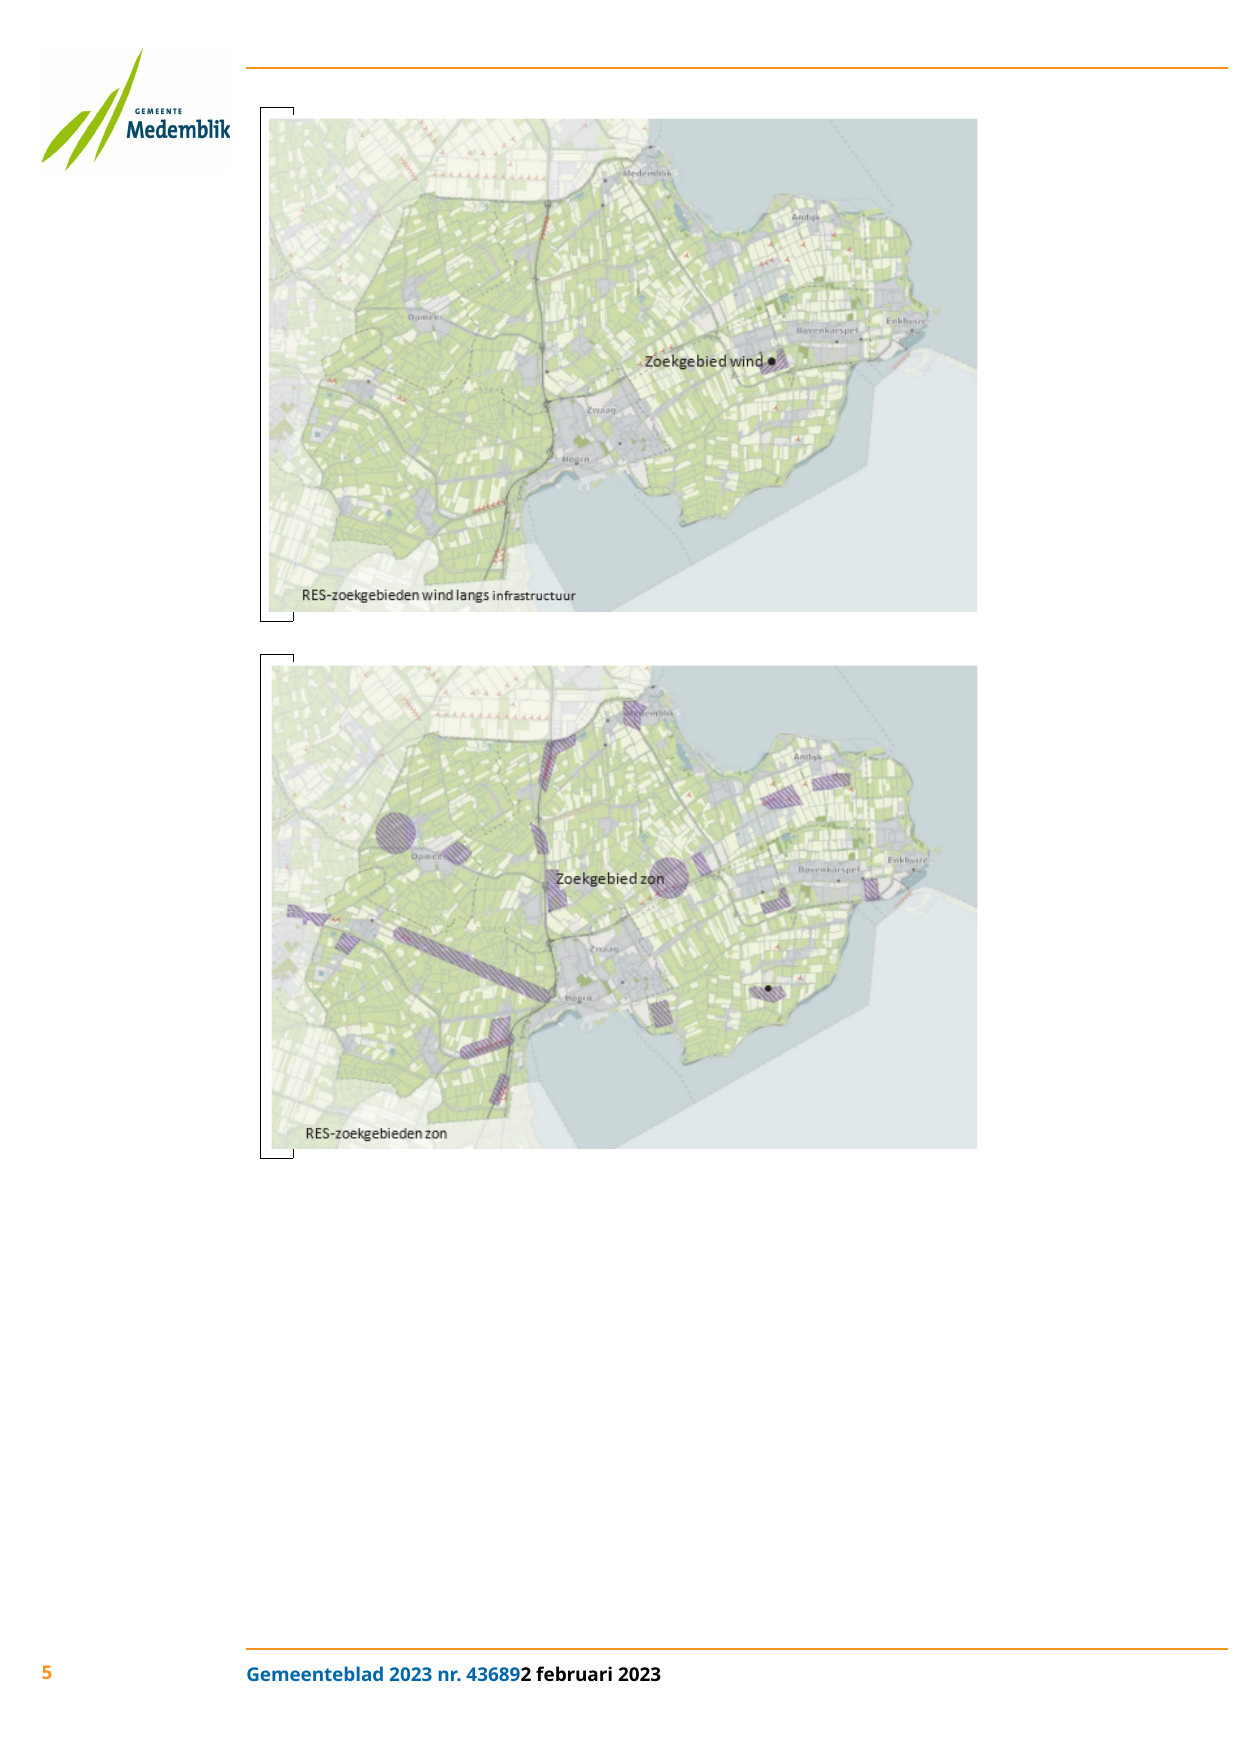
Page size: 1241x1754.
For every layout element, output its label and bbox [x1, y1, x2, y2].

picture [41, 47, 231, 172]
picture [268, 662, 978, 1149]
picture [268, 115, 978, 612]
